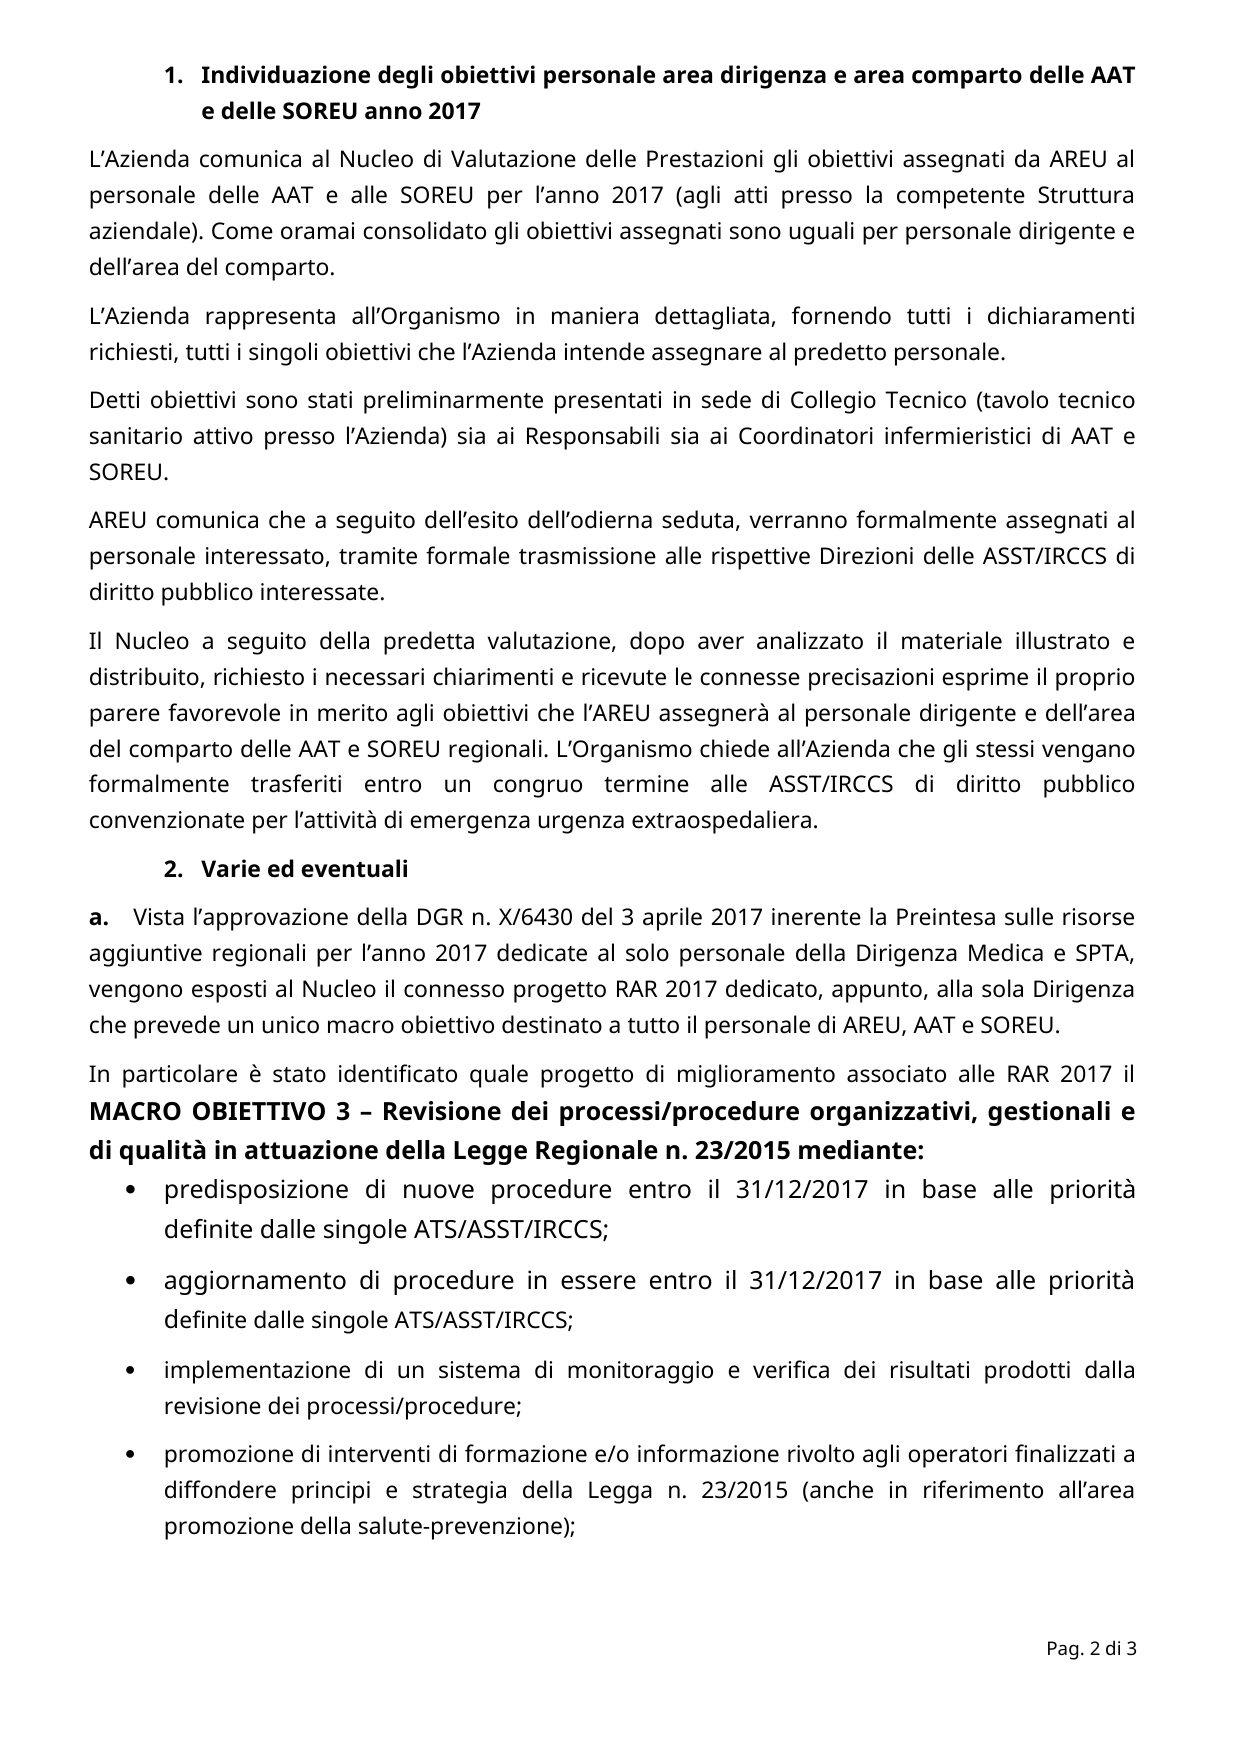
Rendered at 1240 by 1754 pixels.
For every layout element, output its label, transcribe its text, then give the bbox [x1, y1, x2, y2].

text Detti obiettivi sono stati preliminarmente presentati in sede di Collegio Tecnico (tavolo tecnico sanitario attivo presso l’Azienda) sia ai Responsabili sia ai Coordinatori infermieristici di AAT e SOREU. [89, 384, 1137, 487]
text L’Azienda comunica al Nucleo di Valutazione delle Prestazioni gli obiettivi assegnati da AREU al personale delle AAT e alle SOREU per l’anno 2017 (agli atti presso la competente Struttura aziendale). Come oramai consolidato gli obiettivi assegnati sono uguali per personale dirigente e dell’area del comparto. [89, 143, 1137, 282]
list Varie ed eventuali [164, 853, 1137, 884]
text Il Nucleo a seguito della predetta valutazione, dopo aver analizzato il materiale illustrato e distribuito, richiesto i necessari chiarimenti e ricevute le connesse precisazioni esprime il proprio parere favorevole in merito agli obiettivi che l’AREU assegnerà al personale dirigente e dell’area del comparto delle AAT e SOREU regionali. L’Organismo chiede all’Azienda che gli stessi vengano formalmente trasferiti entro un congruo termine alle ASST/IRCCS di diritto pubblico convenzionate per l’attività di emergenza urgenza extraospedaliera. [89, 625, 1137, 836]
list Vista l’approvazione della DGR n. X/6430 del 3 aprile 2017 inerente la Preintesa sulle risorse aggiuntive regionali per l’anno 2017 dedicate al solo personale della Dirigenza Medica e SPTA, vengono esposti al Nucleo il connesso progetto RAR 2017 dedicato, appunto, alla sola Dirigenza che prevede un unico macro obiettivo destinato a tutto il personale di AREU, AAT e SOREU. [89, 901, 1137, 1040]
text AREU comunica che a seguito dell’esito dell’odierna seduta, verranno formalmente assegnati al personale interessato, tramite formale trasmissione alle rispettive Direzioni delle ASST/IRCCS di diritto pubblico interessate. [89, 504, 1137, 607]
text L’Azienda rappresenta all’Organismo in maniera dettagliata, fornendo tutti i dichiaramenti richiesti, tutti i singoli obiettivi che l’Azienda intende assegnare al predetto personale. [89, 300, 1137, 367]
list implementazione di un sistema di monitoraggio e verifica dei risultati prodotti dalla revisione dei processi/procedure; [126, 1354, 1137, 1421]
list promozione di interventi di formazione e/o informazione rivolto agli operatori finalizzati a diffondere principi e strategia della Legga n. 23/2015 (anche in riferimento all’area promozione della salute-prevenzione); [126, 1438, 1137, 1541]
list aggiornamento di procedure in essere entro il 31/12/2017 in base alle priorità definite dalle singole ATS/ASST/IRCCS; [126, 1263, 1137, 1336]
list predisposizione di nuove procedure entro il 31/12/2017 in base alle priorità definite dalle singole ATS/ASST/IRCCS; [126, 1172, 1137, 1245]
list Individuazione degli obiettivi personale area dirigenza e area comparto delle AAT e delle SOREU anno 2017 [164, 59, 1137, 126]
text In particolare è stato identificato quale progetto di miglioramento associato alle RAR 2017 il MACRO OBIETTIVO 3 – Revisione dei processi/procedure organizzativi, gestionali e di qualità in attuazione della Legge Regionale n. 23/2015 mediante: [89, 1057, 1137, 1167]
